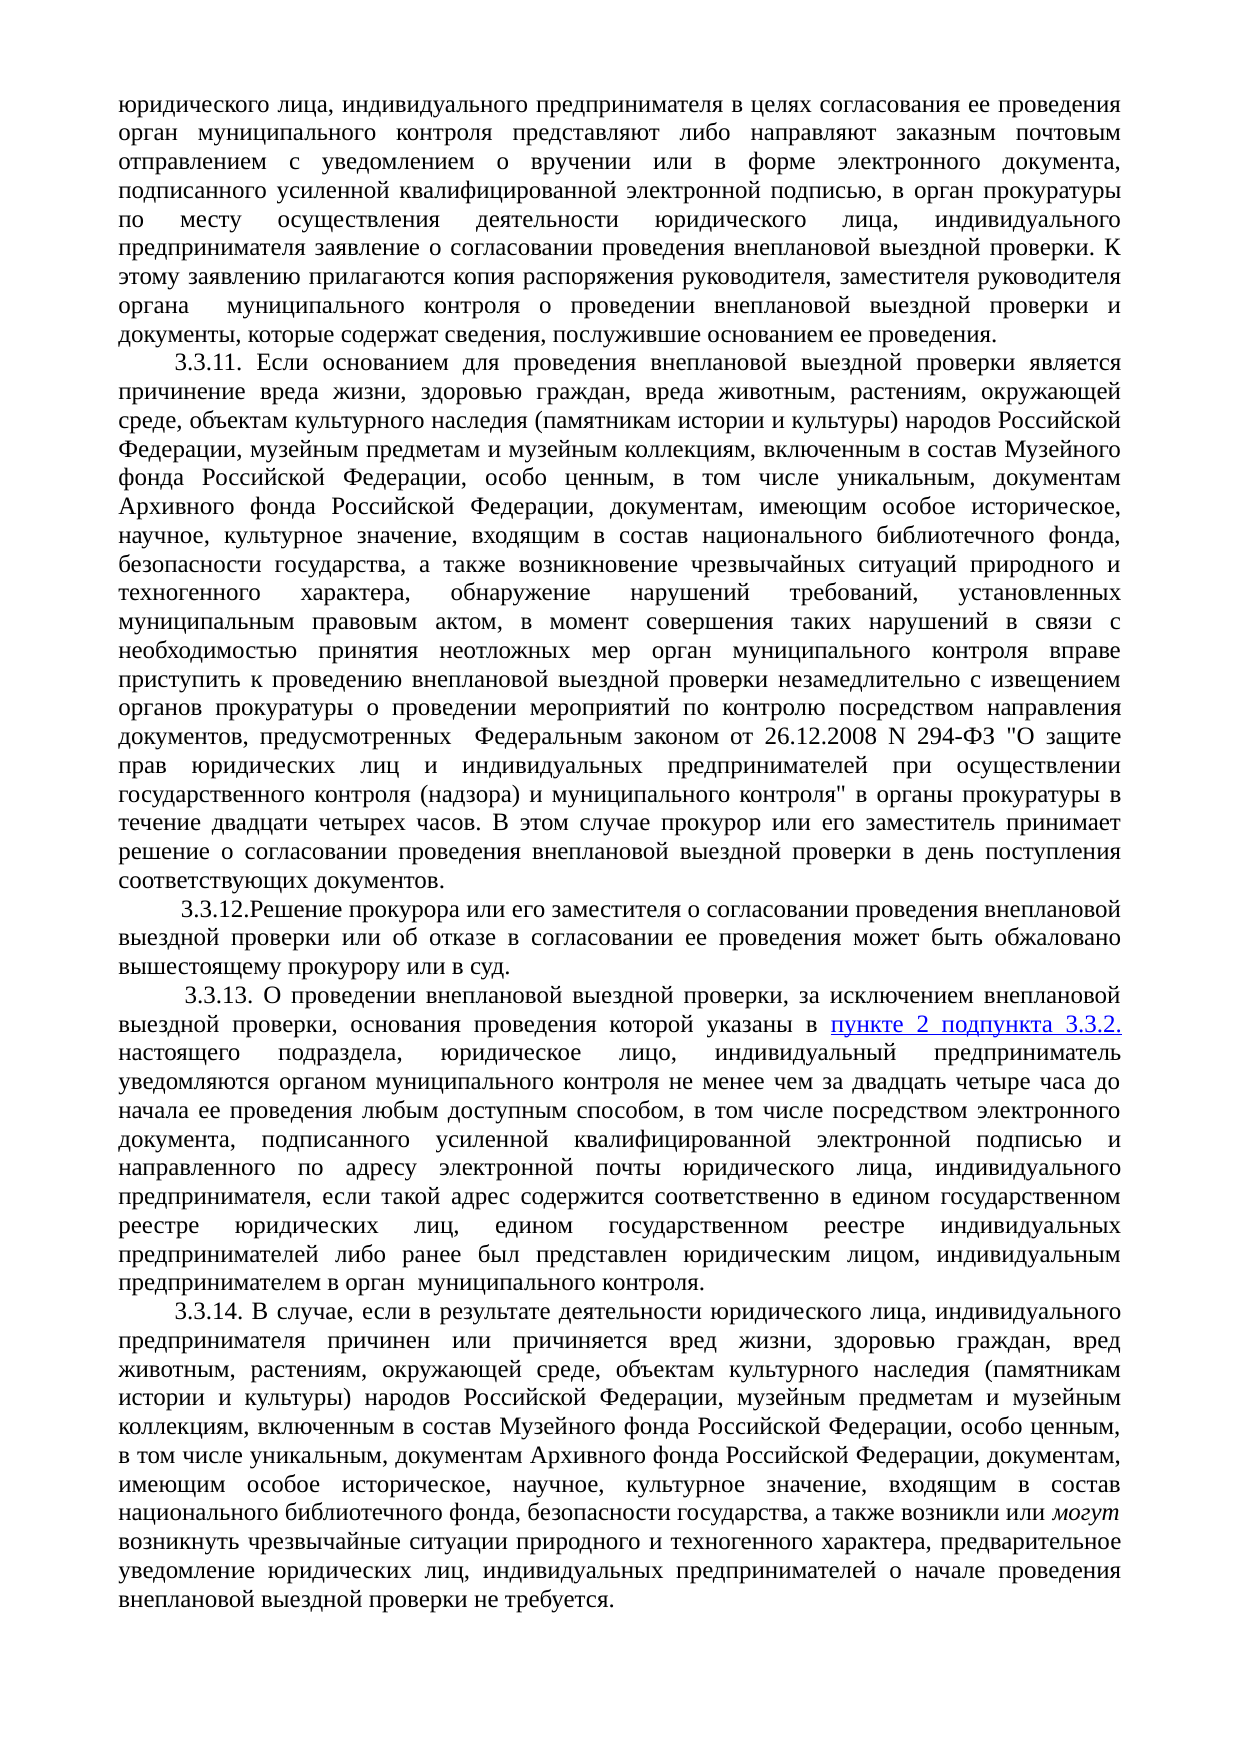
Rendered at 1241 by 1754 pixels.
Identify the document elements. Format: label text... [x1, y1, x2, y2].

text юридического лица, индивидуального предпринимателя в целях согласования ее проведения орган муниципального контроля представляют либо направляют заказным почтовым отправлением с уведомлением о вручении или в форме электронного документа, подписанного усиленной квалифицированной электронной подписью, в орган прокуратуры по месту осуществления деятельности юридического лица, индивидуального предпринимателя заявление о согласовании проведения внеплановой выездной проверки. К этому заявлению прилагаются копия распоряжения руководителя, заместителя руководителя органа муниципального контроля о проведении внеплановой выездной проверки и документы, которые содержат сведения, послужившие основанием ее проведения. [118, 89, 1122, 347]
text 3.3.13. О проведении внеплановой выездной проверки, за исключением внеплановой выездной проверки, основания проведения которой указаны в пункте 2 подпункта 3.3.2. настоящего подраздела, юридическое лицо, индивидуальный предприниматель уведомляются органом муниципального контроля не менее чем за двадцать четыре часа до начала ее проведения любым доступным способом, в том числе посредством электронного документа, подписанного усиленной квалифицированной электронной подписью и направленного по адресу электронной почты юридического лица, индивидуального предпринимателя, если такой адрес содержится соответственно в едином государственном реестре юридических лиц, едином государственном реестре индивидуальных предпринимателей либо ранее был представлен юридическим лицом, индивидуальным предпринимателем в орган муниципального контроля. [118, 980, 1122, 1296]
text 3.3.11. Если основанием для проведения внеплановой выездной проверки является причинение вреда жизни, здоровью граждан, вреда животным, растениям, окружающей среде, объектам культурного наследия (памятникам истории и культуры) народов Российской Федерации, музейным предметам и музейным коллекциям, включенным в состав Музейного фонда Российской Федерации, особо ценным, в том числе уникальным, документам Архивного фонда Российской Федерации, документам, имеющим особое историческое, научное, культурное значение, входящим в состав национального библиотечного фонда, безопасности государства, а также возникновение чрезвычайных ситуаций природного и техногенного характера, обнаружение нарушений требований, установленных муниципальным правовым актом, в момент совершения таких нарушений в связи с необходимостью принятия неотложных мер орган муниципального контроля вправе приступить к проведению внеплановой выездной проверки незамедлительно с извещением органов прокуратуры о проведении мероприятий по контролю посредством направления документов, предусмотренных Федеральным законом от 26.12.2008 N 294-ФЗ "О защите прав юридических лиц и индивидуальных предпринимателей при осуществлении государственного контроля (надзора) и муниципального контроля" в органы прокуратуры в течение двадцати четырех часов. В этом случае прокурор или его заместитель принимает решение о согласовании проведения внеплановой выездной проверки в день поступления соответствующих документов. [118, 347, 1122, 894]
text 3.3.14. В случае, если в результате деятельности юридического лица, индивидуального предпринимателя причинен или причиняется вред жизни, здоровью граждан, вред животным, растениям, окружающей среде, объектам культурного наследия (памятникам истории и культуры) народов Российской Федерации, музейным предметам и музейным коллекциям, включенным в состав Музейного фонда Российской Федерации, особо ценным, в том числе уникальным, документам Архивного фонда Российской Федерации, документам, имеющим особое историческое, научное, культурное значение, входящим в состав национального библиотечного фонда, безопасности государства, а также возникли или могут возникнуть чрезвычайные ситуации природного и техногенного характера, предварительное уведомление юридических лиц, индивидуальных предпринимателей о начале проведения внеплановой выездной проверки не требуется. [118, 1296, 1122, 1612]
text 3.3.12.Решение прокурора или его заместителя о согласовании проведения внеплановой выездной проверки или об отказе в согласовании ее проведения может быть обжаловано вышестоящему прокурору или в суд. [118, 894, 1122, 980]
